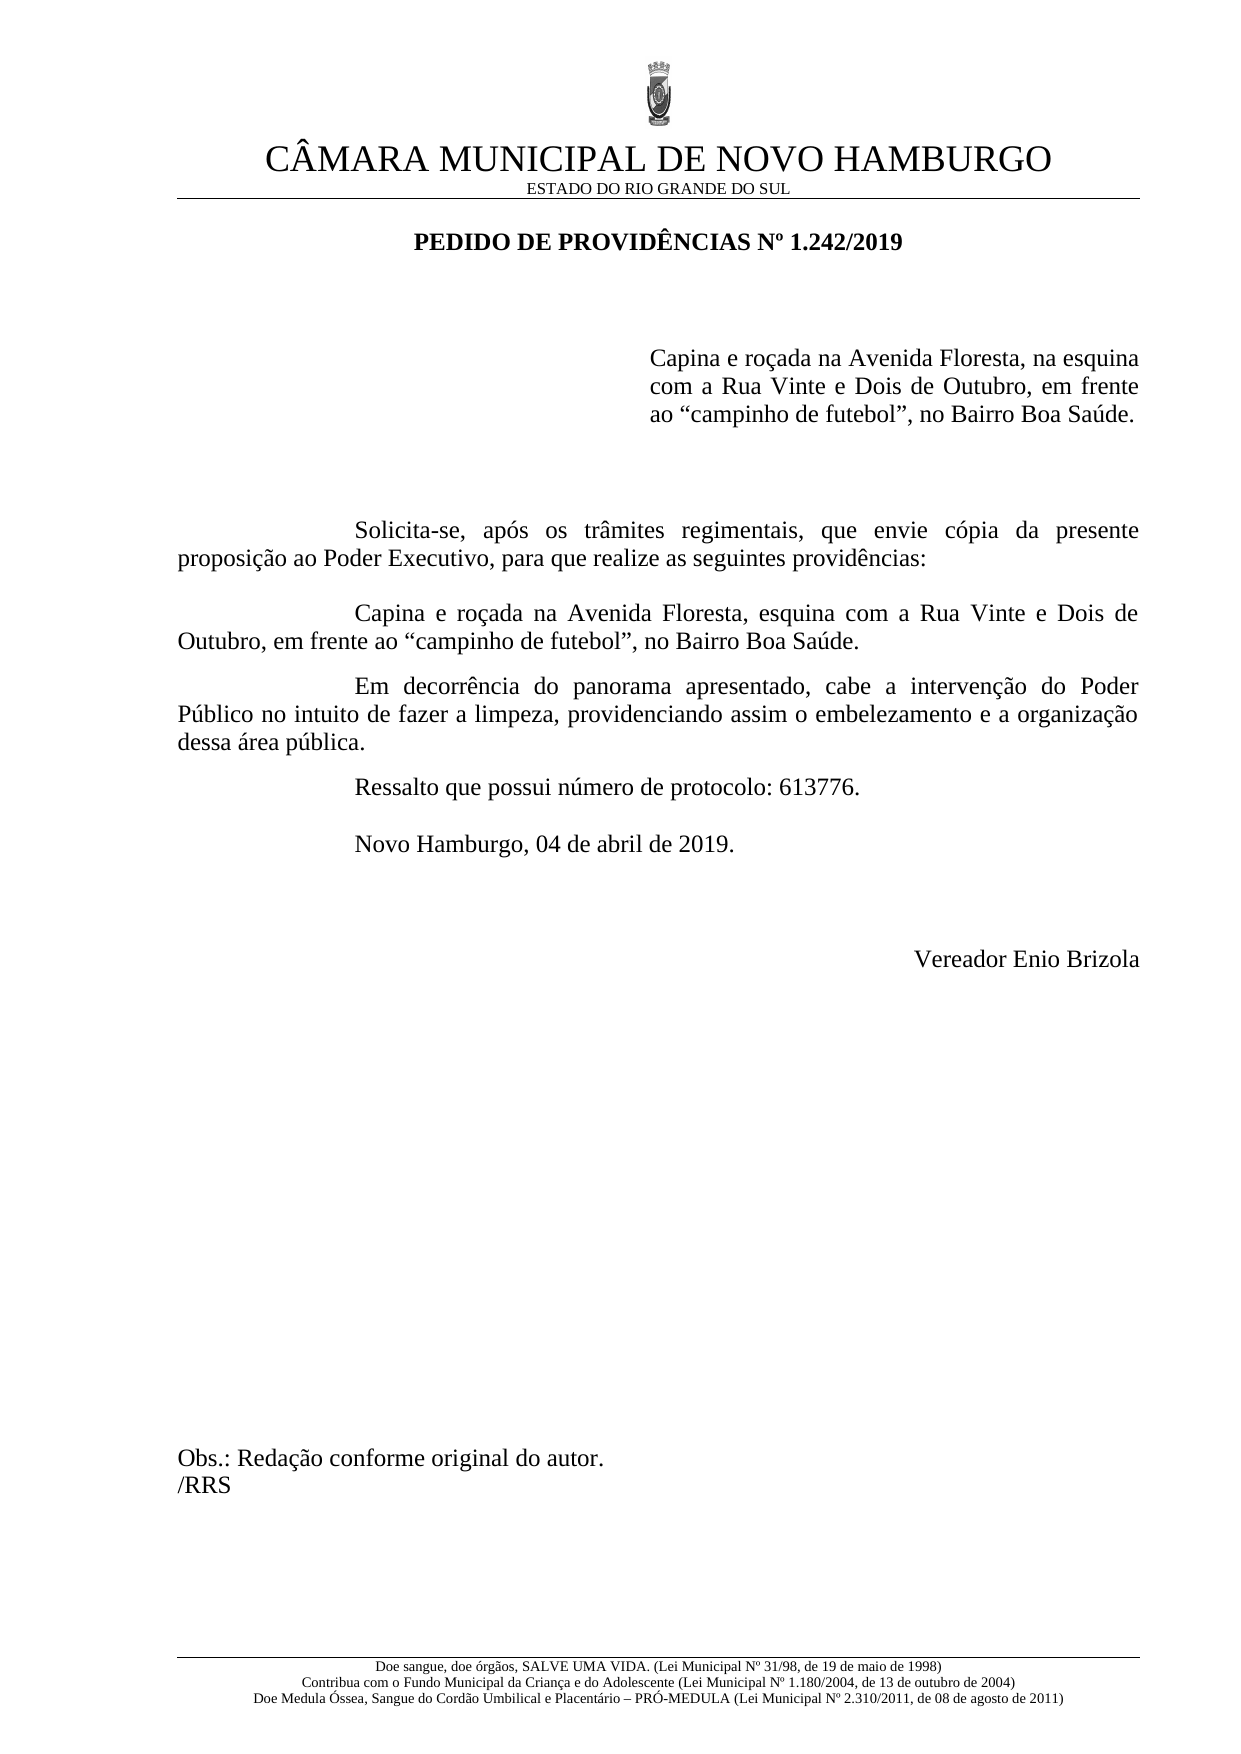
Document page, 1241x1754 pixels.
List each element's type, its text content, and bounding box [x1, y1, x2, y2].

text /RRS [177, 1471, 1140, 1499]
text PEDIDO DE PROVIDÊNCIAS Nº 1.242/2019 [177, 228, 1140, 256]
text Capina e roçada na Avenida Floresta, na esquina com a Rua Vinte e Dois de Outubro, em frente ao “campinho de futebol”, no Bairro Boa Saúde. [649, 344, 1140, 428]
text Capina e roçada na Avenida Floresta, esquina com a Rua Vinte e Dois de Outubro, em frente ao “campinho de futebol”, no Bairro Boa Saúde. [177, 599, 1140, 655]
text Em decorrência do panorama apresentado, cabe a intervenção do Poder Público no intuito de fazer a limpeza, providenciando assim o embelezamento e a organização dessa área pública. [177, 672, 1140, 756]
text Obs.: Redação conforme original do autor. [177, 1444, 1140, 1471]
text Solicita-se, após os trâmites regimentais, que envie cópia da presente proposição ao Poder Executivo, para que realize as seguintes providências: [177, 516, 1140, 572]
text Novo Hamburgo, 04 de abril de 2019. [177, 831, 1140, 858]
text Ressalto que possui número de protocolo: 613776. [177, 773, 1140, 801]
text Vereador Enio Brizola [177, 945, 1140, 973]
